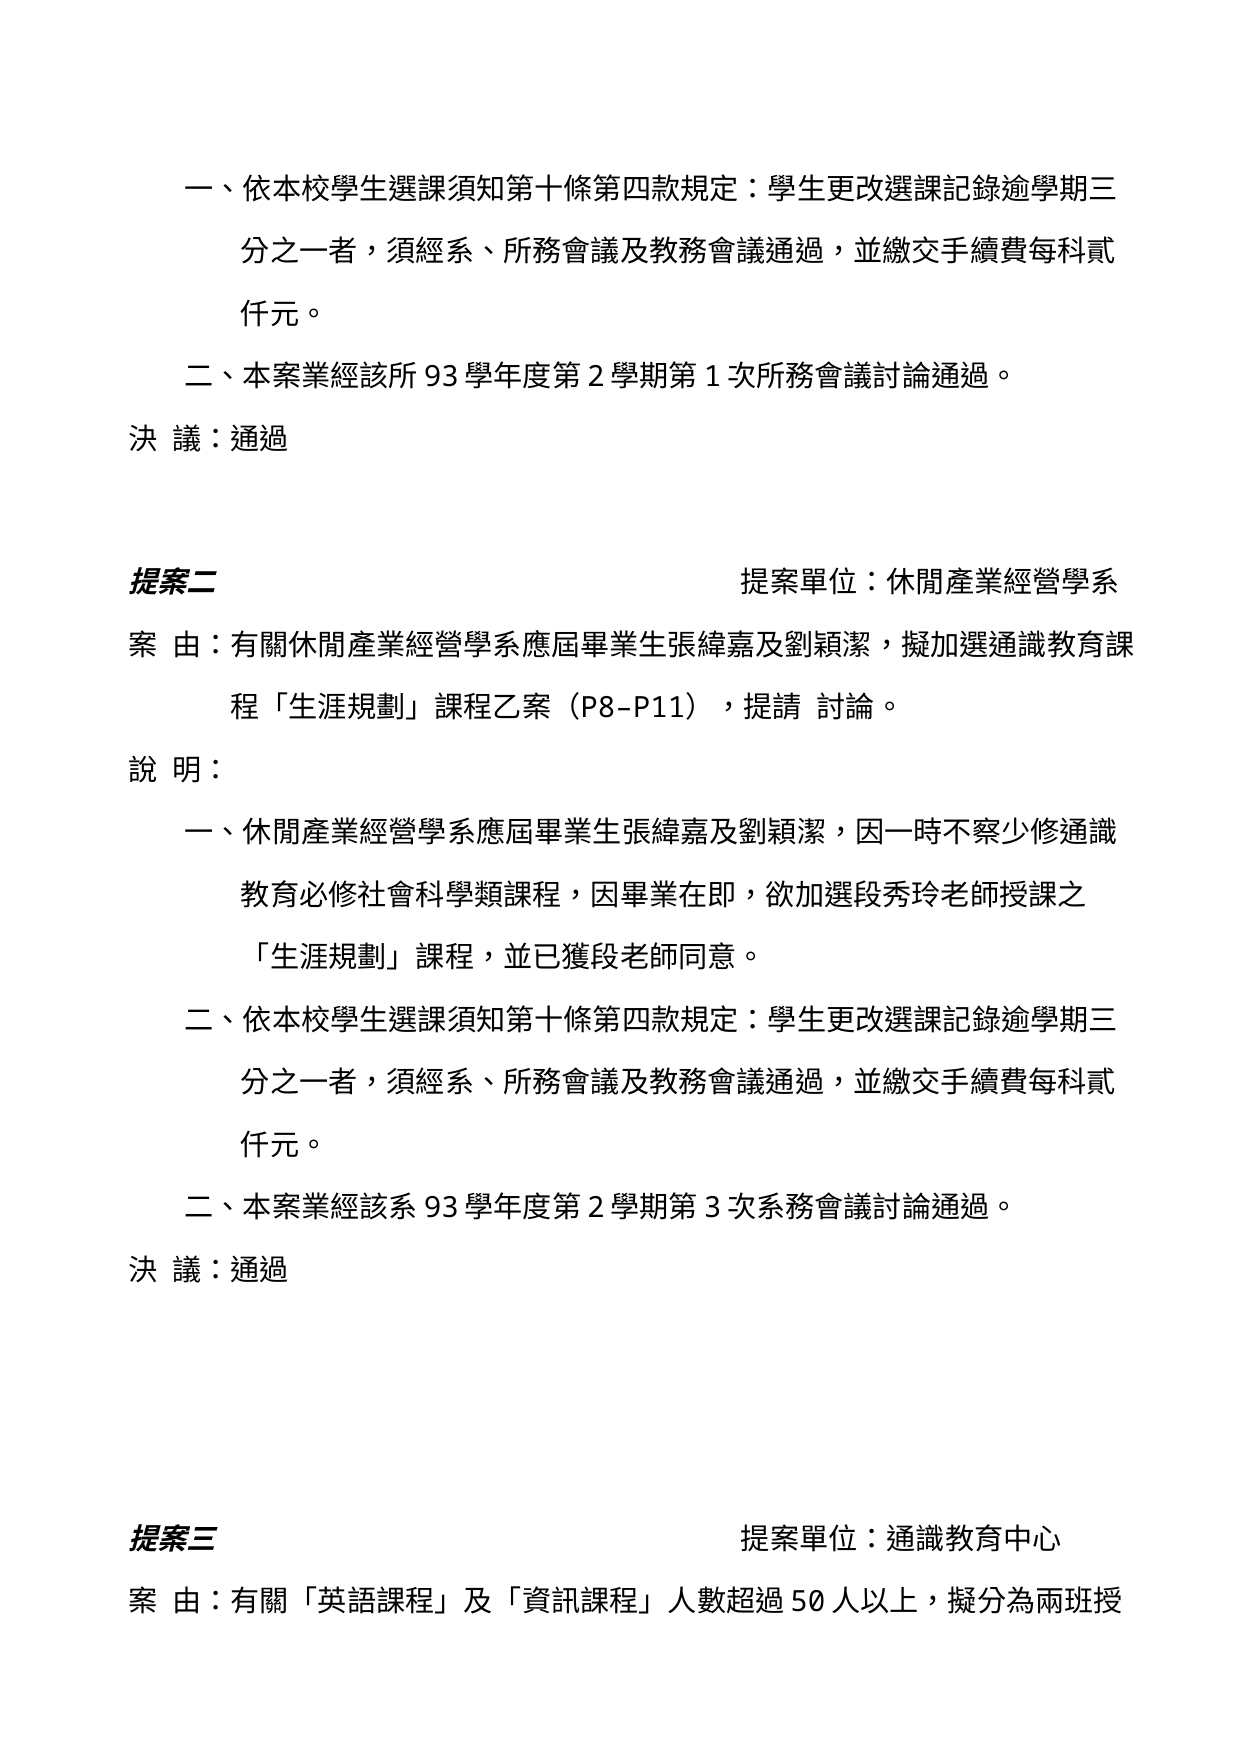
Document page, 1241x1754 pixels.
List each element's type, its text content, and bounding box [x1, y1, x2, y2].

text 案 由：有關休閒產業經營學系應屆畢業生張緯嘉及劉穎潔，擬加選通識教育課程「生涯規劃」課程乙案（P8–P11），提請 討論。 [128, 601, 1144, 726]
text 二、依本校學生選課須知第十條第四款規定：學生更改選課記錄逾學期三分之一者，須經系、所務會議及教務會議通過，並繳交手續費每科貳仟元。 [184, 976, 1144, 1163]
text 二、本案業經該系93學年度第2學期第3次系務會議討論通過。 [184, 1163, 1144, 1226]
text 決 議：通過 [128, 1226, 1144, 1288]
text 提案二 提案單位：休閒產業經營學系 [128, 538, 1144, 601]
text 一、休閒產業經營學系應屆畢業生張緯嘉及劉穎潔，因一時不察少修通識教育必修社會科學類課程，因畢業在即，欲加選段秀玲老師授課之「生涯規劃」課程，並已獲段老師同意。 [184, 788, 1144, 976]
text 一、依本校學生選課須知第十條第四款規定：學生更改選課記錄逾學期三分之一者，須經系、所務會議及教務會議通過，並繳交手續費每科貳仟元。 [184, 145, 1144, 332]
text 說 明： [128, 726, 1144, 788]
text 案 由：有關「英語課程」及「資訊課程」人數超過50人以上，擬分為兩班授 [128, 1557, 1144, 1620]
text 決 議：通過 [128, 395, 1144, 457]
text 二、本案業經該所93學年度第2學期第1次所務會議討論通過。 [184, 332, 1144, 395]
text 提案三 提案單位：通識教育中心 [128, 1495, 1144, 1557]
